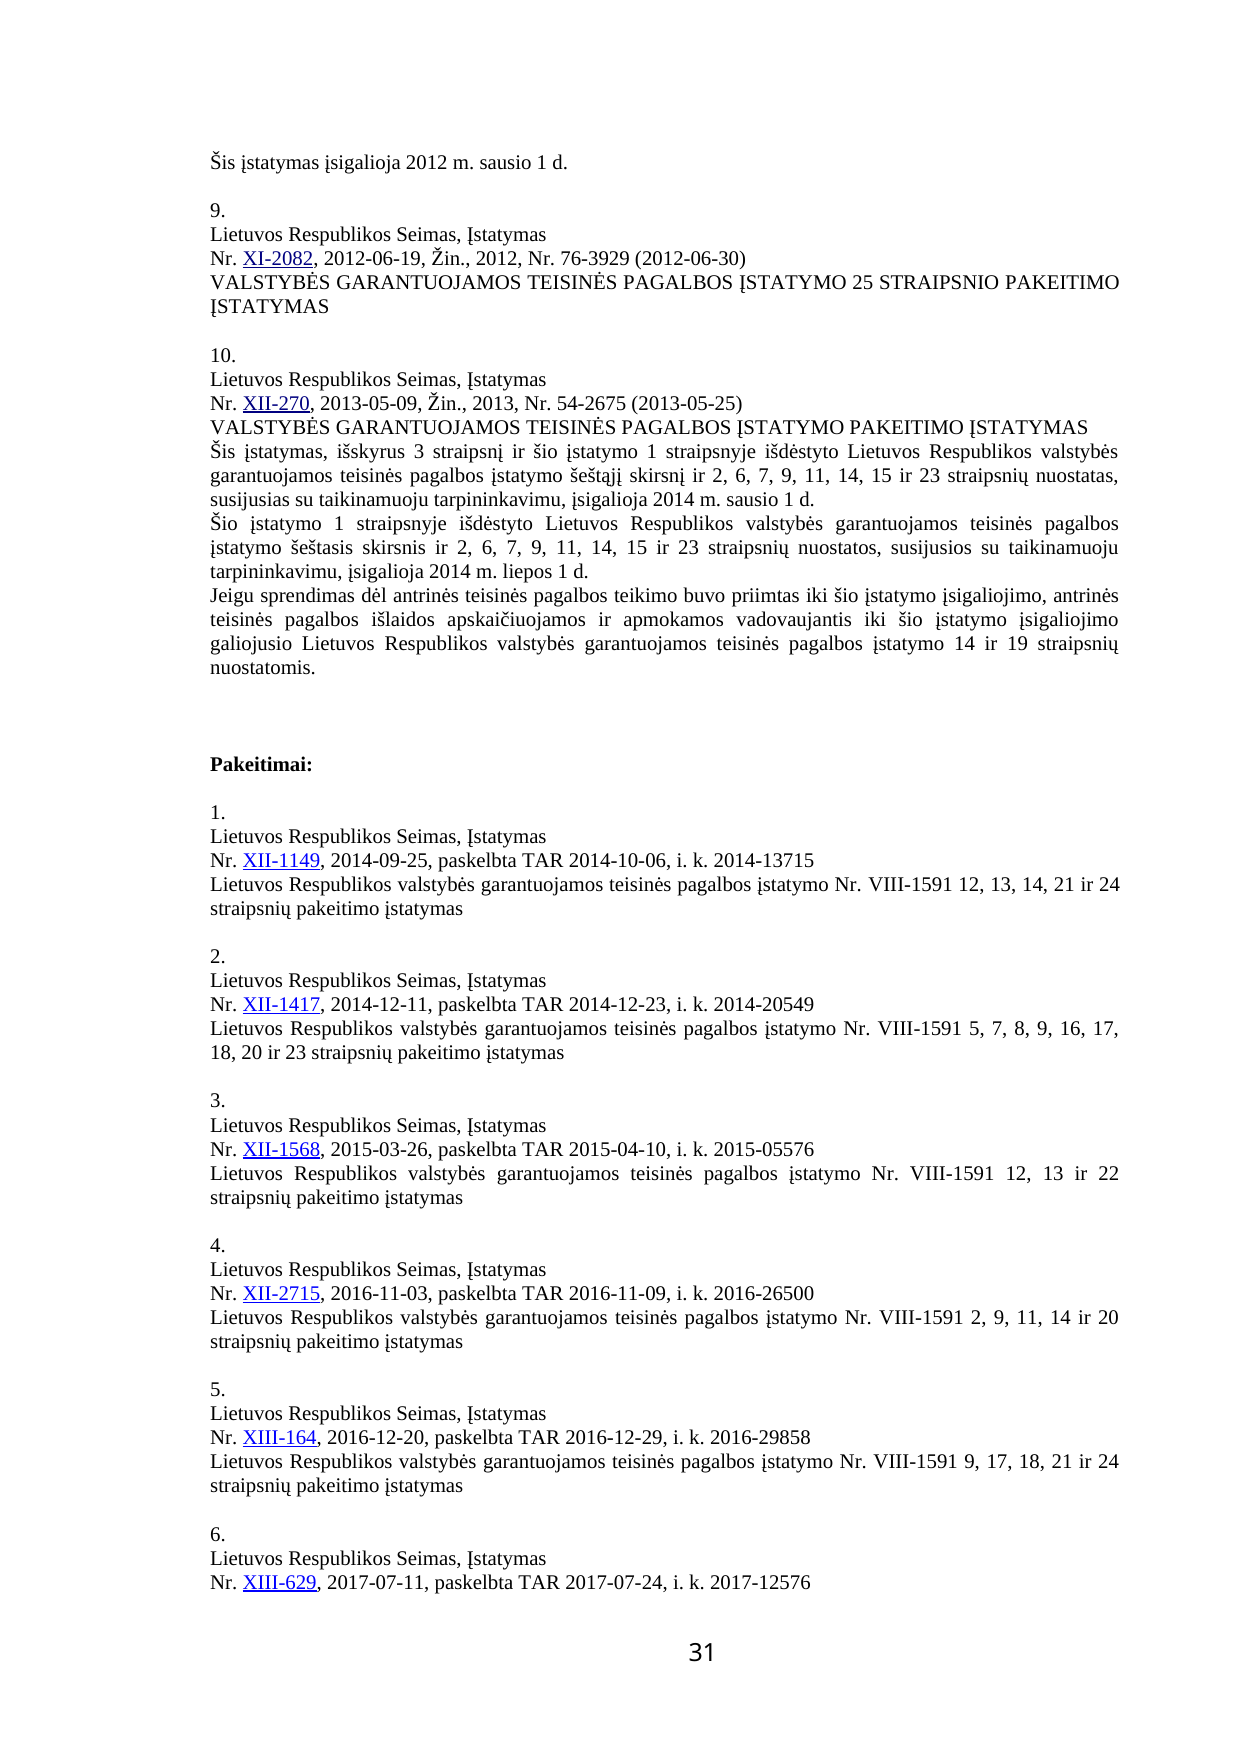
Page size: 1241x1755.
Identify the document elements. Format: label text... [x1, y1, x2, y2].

text VALSTYBĖS GARANTUOJAMOS TEISINĖS PAGALBOS ĮSTATYMO 25 STRAIPSNIO PAKEITIMO ĮSTATYMAS [210, 270, 1120, 318]
text VALSTYBĖS GARANTUOJAMOS TEISINĖS PAGALBOS ĮSTATYMO PAKEITIMO ĮSTATYMAS [210, 415, 1120, 439]
text Lietuvos Respublikos Seimas, Įstatymas [210, 367, 1120, 391]
text Lietuvos Respublikos Seimas, Įstatymas [210, 1401, 1120, 1425]
text Nr. XIII-164, 2016-12-20, paskelbta TAR 2016-12-29, i. k. 2016-29858 [210, 1425, 1120, 1449]
text Lietuvos Respublikos valstybės garantuojamos teisinės pagalbos įstatymo Nr. VIII-1591 2, 9, 11, 14 ir 20 straipsnių pakeitimo įstatymas [210, 1305, 1120, 1353]
text Lietuvos Respublikos valstybės garantuojamos teisinės pagalbos įstatymo Nr. VIII-1591 12, 13, 14, 21 ir 24 straipsnių pakeitimo įstatymas [210, 872, 1120, 920]
text Nr. XII-1149, 2014-09-25, paskelbta TAR 2014-10-06, i. k. 2014-13715 [210, 848, 1120, 872]
text Lietuvos Respublikos valstybės garantuojamos teisinės pagalbos įstatymo Nr. VIII-1591 9, 17, 18, 21 ir 24 straipsnių pakeitimo įstatymas [210, 1449, 1120, 1497]
text Šis įstatymas įsigalioja 2012 m. sausio 1 d. [210, 150, 1120, 174]
text Nr. XI-2082, 2012-06-19, Žin., 2012, Nr. 76-3929 (2012-06-30) [210, 246, 1120, 270]
text Lietuvos Respublikos Seimas, Įstatymas [210, 824, 1120, 848]
text Lietuvos Respublikos Seimas, Įstatymas [210, 1257, 1120, 1281]
text 9. [210, 198, 1120, 222]
text Šis įstatymas, išskyrus 3 straipsnį ir šio įstatymo 1 straipsnyje išdėstyto Lietuvos Respublikos valstybės garantuojamos teisinės pagalbos įstatymo šeštąjį skirsnį ir 2, 6, 7, 9, 11, 14, 15 ir 23 straipsnių nuostatas, susijusias su taikinamuoju tarpininkavimu, įsigalioja 2014 m. sausio 1 d. [210, 439, 1120, 511]
text 6. [210, 1522, 1120, 1546]
text 1. [210, 800, 1120, 824]
text 4. [210, 1233, 1120, 1257]
text Lietuvos Respublikos Seimas, Įstatymas [210, 1112, 1120, 1137]
text Lietuvos Respublikos valstybės garantuojamos teisinės pagalbos įstatymo Nr. VIII-1591 5, 7, 8, 9, 16, 17, 18, 20 ir 23 straipsnių pakeitimo įstatymas [210, 1016, 1120, 1064]
text 2. [210, 944, 1120, 968]
text Nr. XII-2715, 2016-11-03, paskelbta TAR 2016-11-09, i. k. 2016-26500 [210, 1281, 1120, 1305]
text Jeigu sprendimas dėl antrinės teisinės pagalbos teikimo buvo priimtas iki šio įstatymo įsigaliojimo, antrinės teisinės pagalbos išlaidos apskaičiuojamos ir apmokamos vadovaujantis iki šio įstatymo įsigaliojimo galiojusio Lietuvos Respublikos valstybės garantuojamos teisinės pagalbos įstatymo 14 ir 19 straipsnių nuostatomis. [210, 583, 1120, 679]
text Nr. XII-1568, 2015-03-26, paskelbta TAR 2015-04-10, i. k. 2015-05576 [210, 1137, 1120, 1161]
text Nr. XII-1417, 2014-12-11, paskelbta TAR 2014-12-23, i. k. 2014-20549 [210, 992, 1120, 1016]
text Pakeitimai: [210, 752, 1120, 776]
text Lietuvos Respublikos Seimas, Įstatymas [210, 968, 1120, 992]
text Lietuvos Respublikos valstybės garantuojamos teisinės pagalbos įstatymo Nr. VIII-1591 12, 13 ir 22 straipsnių pakeitimo įstatymas [210, 1161, 1120, 1209]
text 5. [210, 1377, 1120, 1401]
text Lietuvos Respublikos Seimas, Įstatymas [210, 1546, 1120, 1570]
text Nr. XII-270, 2013-05-09, Žin., 2013, Nr. 54-2675 (2013-05-25) [210, 391, 1120, 415]
text 3. [210, 1088, 1120, 1112]
text Nr. XIII-629, 2017-07-11, paskelbta TAR 2017-07-24, i. k. 2017-12576 [210, 1570, 1120, 1594]
text Lietuvos Respublikos Seimas, Įstatymas [210, 222, 1120, 246]
text Šio įstatymo 1 straipsnyje išdėstyto Lietuvos Respublikos valstybės garantuojamos teisinės pagalbos įstatymo šeštasis skirsnis ir 2, 6, 7, 9, 11, 14, 15 ir 23 straipsnių nuostatos, susijusios su taikinamuoju tarpininkavimu, įsigalioja 2014 m. liepos 1 d. [210, 511, 1120, 583]
text 10. [210, 342, 1120, 367]
